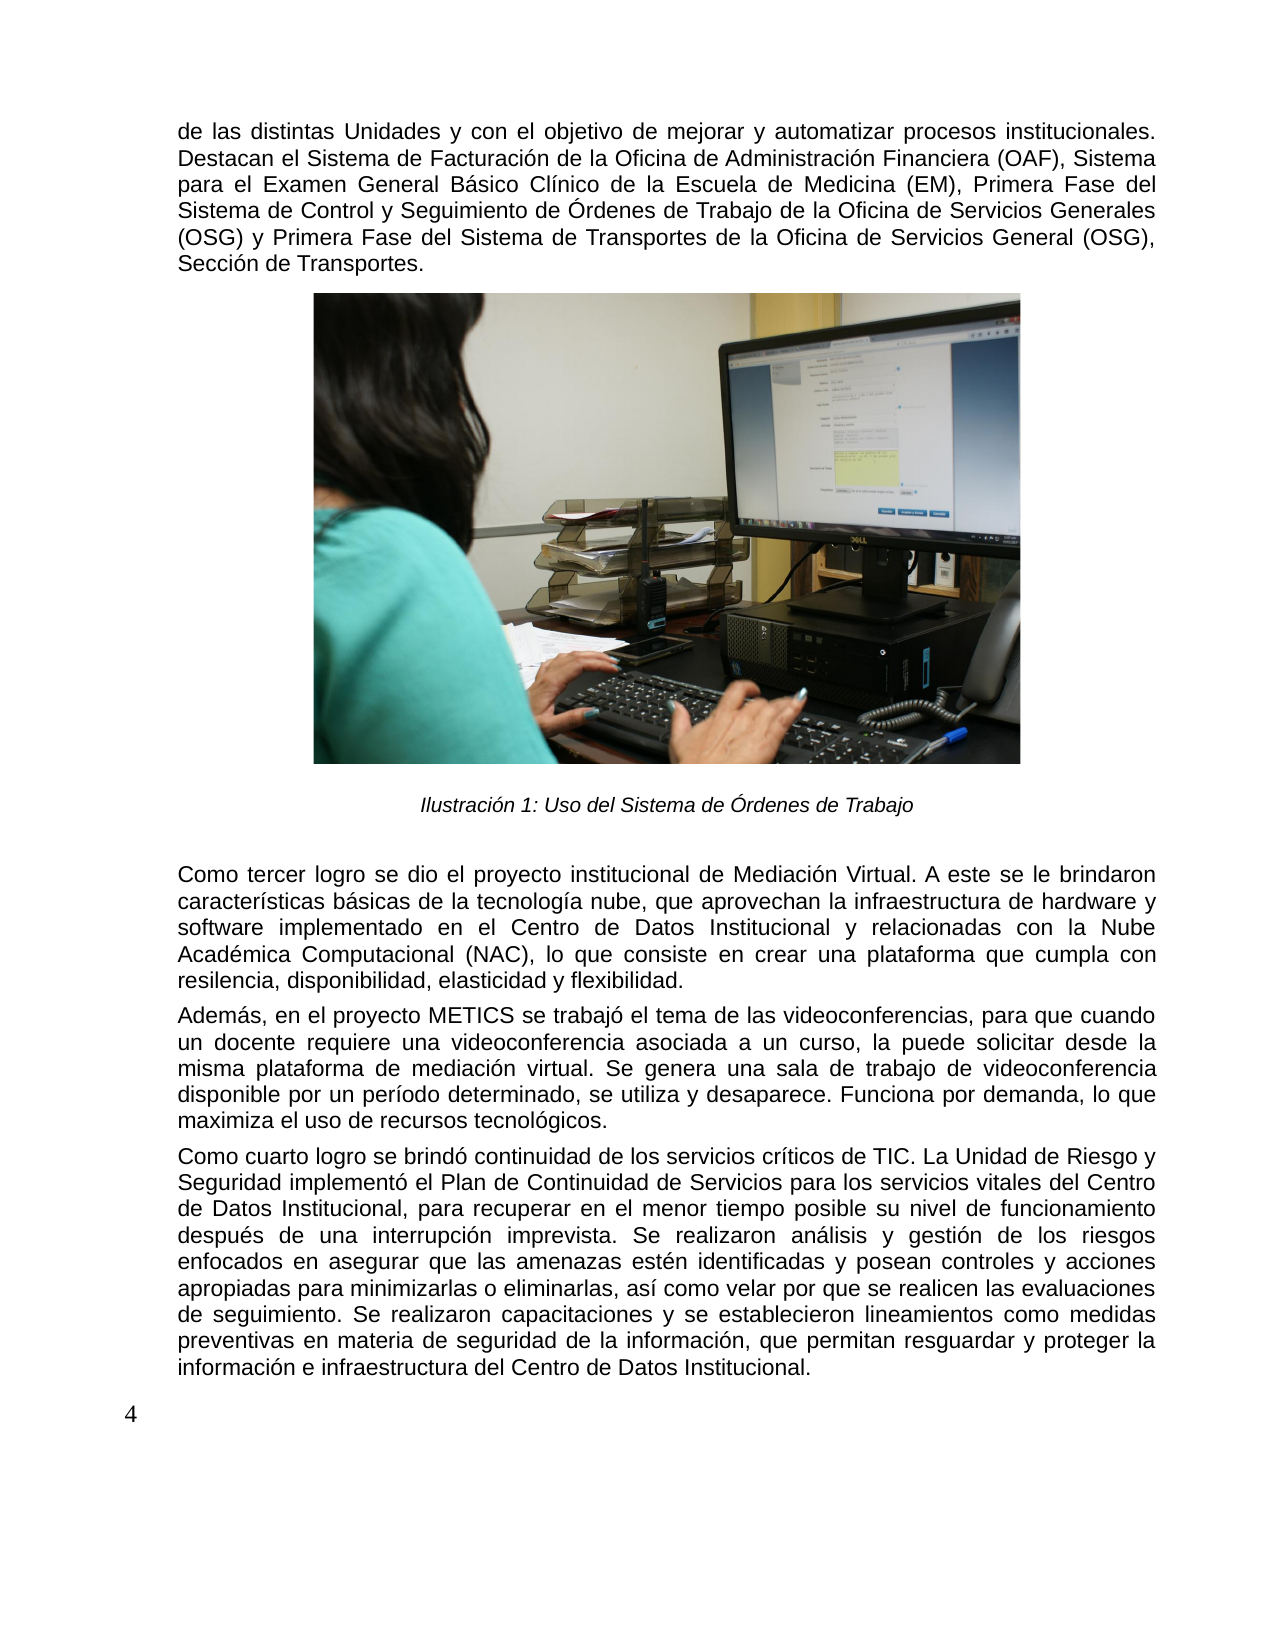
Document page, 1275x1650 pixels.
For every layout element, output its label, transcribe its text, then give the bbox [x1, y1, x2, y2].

text Además, en el proyecto METICS se trabajó el tema de las videoconferencias, para que cuando un docente requiere una videoconferencia asociada a un curso, la puede solicitar desde la misma plataforma de mediación virtual. Se genera una sala de trabajo de videoconferencia disponible por un período determinado, se utiliza y desaparece. Funciona por demanda, lo que maximiza el uso de recursos tecnológicos. [177, 1002, 1157, 1134]
text de las distintas Unidades y con el objetivo de mejorar y automatizar procesos institucionales. Destacan el Sistema de Facturación de la Oficina de Administración Financiera (OAF), Sistema para el Examen General Básico Clínico de la Escuela de Medicina (EM), Primera Fase del Sistema de Control y Seguimiento de Órdenes de Trabajo de la Oficina de Servicios Generales (OSG) y Primera Fase del Sistema de Transportes de la Oficina de Servicios General (OSG), Sección de Transportes. [177, 118, 1157, 276]
text Como tercer logro se dio el proyecto institucional de Mediación Virtual. A este se le brindaron características básicas de la tecnología nube, que aprovechan la infraestructura de hardware y software implementado en el Centro de Datos Institucional y relacionadas con la Nube Académica Computacional (NAC), lo que consiste en crear una plataforma que cumpla con resilencia, disponibilidad, elasticidad y flexibilidad. [177, 861, 1157, 993]
picture [313, 293, 1021, 764]
text Como cuarto logro se brindó continuidad de los servicios críticos de TIC. La Unidad de Riesgo y Seguridad implementó el Plan de Continuidad de Servicios para los servicios vitales del Centro de Datos Institucional, para recuperar en el menor tiempo posible su nivel de funcionamiento después de una interrupción imprevista. Se realizaron análisis y gestión de los riesgos enfocados en asegurar que las amenazas estén identificadas y posean controles y acciones apropiadas para minimizarlas o eliminarlas, así como velar por que se realicen las evaluaciones de seguimiento. Se realizaron capacitaciones y se establecieron lineamientos como medidas preventivas en materia de seguridad de la información, que permitan resguardar y proteger la información e infraestructura del Centro de Datos Institucional. [177, 1143, 1157, 1380]
text Ilustración 1: Uso del Sistema de Órdenes de Trabajo [177, 793, 1157, 817]
